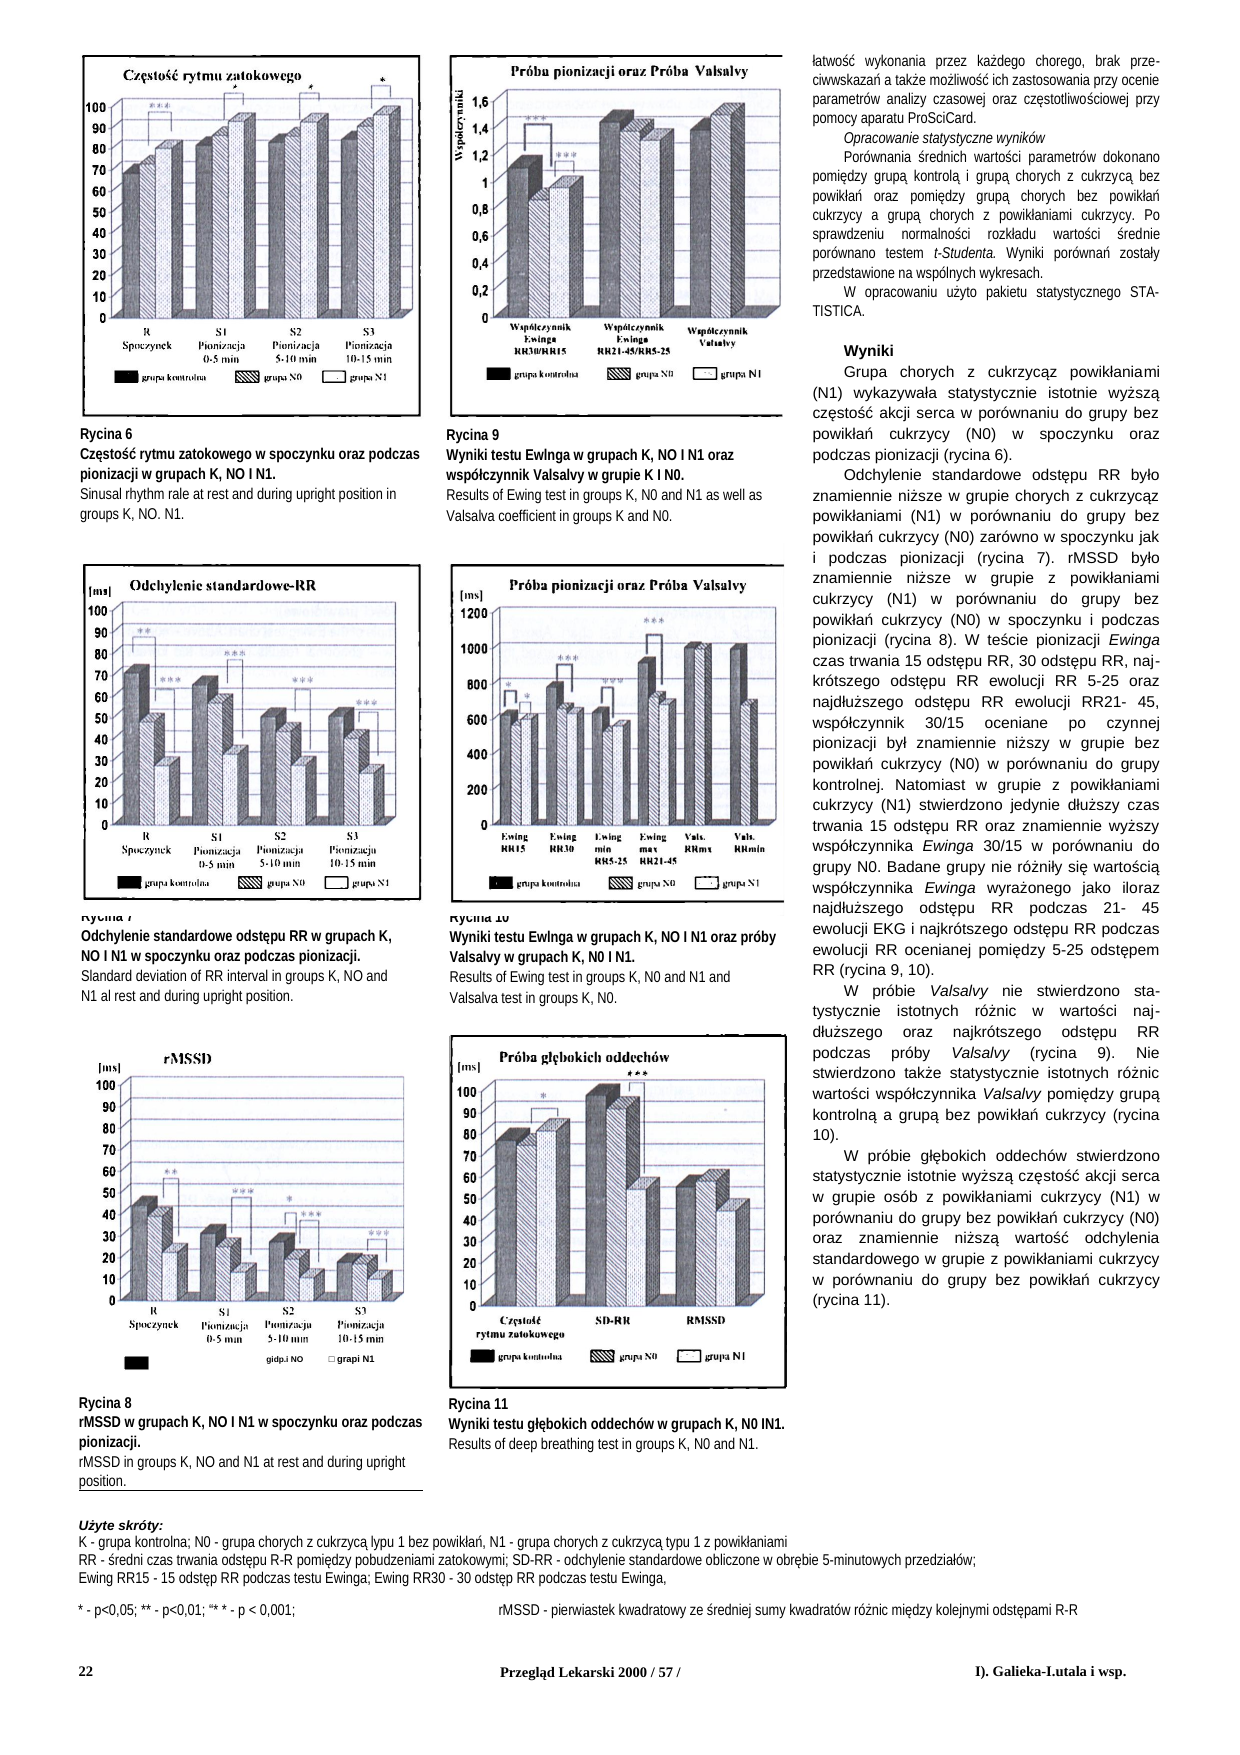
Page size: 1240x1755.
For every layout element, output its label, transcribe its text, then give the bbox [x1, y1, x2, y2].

text Odchylenie standardowe odstępu RR było znamiennie niższe w grupie chorych z cukrzycąz powikłaniami (N1) w porówna­niu do grupy bez powikłań cukrzycy (N0) zarówno w spoczynku jak i podczas pioni­zacji (rycina 7). rMSSD było znamiennie niż­sze w grupie z powikłaniami cukrzycy (N1) w porównaniu do grupy bez powikłań cukrzy­cy (N0) w spoczynku i podczas pionizacji (rycina 8). W teście pionizacji Ewinga czas trwania 15 odstępu RR, 30 odstępu RR, naj­krótszego odstępu RR ewolucji RR 5-25 oraz najdłuższego odstępu RR ewolucji RR21- 45, współczynnik 30/15 oceniane po czyn­nej pionizacji był znamiennie niższy w gru­pie bez powikłań cukrzycy (N0) w porówna­niu do grupy kontrolnej. Natomiast w gru­pie z powikłaniami cukrzycy (N1) stwierdzo­no jedynie dłuższy czas trwania 15 odstępu RR oraz znamiennie wyższy współczynni­ka Ewinga 30/15 w porównaniu do grupy N0. Badane grupy nie różniły się wartością współczynnika Ewinga wyrażonego jako ilo­raz najdłuższego odstępu RR podczas 21- 45 ewolucji EKG i najkrótszego odstępu RR podczas ewolucji RR ocenianej pomiędzy 5-25 odstępem RR (rycina 9, 10). [812, 466, 1160, 979]
picture [449, 1034, 787, 1389]
text I). Galieka-I.utala i wsp. [975, 1663, 1156, 1680]
text Results of deep breathing test in groups K, N0 and N1. [448, 1434, 789, 1452]
text rMSSD in groups K, NO and N1 at rest and during upright position. [79, 1453, 423, 1490]
text W próbie głębokich oddechów stwier­dzono statystycznie istotnie wyższą czę­stość akcji serca w grupie osób z powikła­niami cukrzycy (N1) w porównaniu do gru­py bez powikłań cukrzycy (N0) oraz zna­miennie niższą wartość odchylenia standar­dowego w grupie z powikłaniami cukrzycy w porównaniu do grupy bez powikłań cukrzy­cy (rycina 11). [812, 1147, 1160, 1309]
text * - p<0,05; ** - p<0,01; “* * - p < 0,001; rMSSD - pierwiastek kwadratowy ze średniej sumy kwadratów różnic między kolejnymi odstępami R-R [78, 1601, 1136, 1618]
picture [79, 543, 785, 916]
text Slandard deviation of RR interval in groups K, NO and N1 al rest and during upright position. [81, 967, 423, 1005]
text Przegląd Lekarski 2000 / 57 / [500, 1663, 720, 1680]
text Rycina 11 [448, 1394, 789, 1412]
text gidp.i NO [266, 1354, 315, 1364]
text Rycina 9 [446, 426, 789, 443]
text łatwość wykonania przez każdego chorego, brak prze­ciwwskazań a także możliwość ich zastosowania przy ocenie parametrów analizy czasowej oraz częstotliwo­ściowej przy pomocy aparatu ProSciCard. [812, 52, 1160, 127]
subtitle Wyniki [812, 342, 1160, 360]
text Results of Ewing test in groups K, N0 and N1 and Valsalva test in groups K, N0. [449, 968, 789, 1006]
text □ grapi N1 [329, 1354, 398, 1365]
text Results of Ewing test in groups K, N0 and N1 as well as Valsalva coefficient in groups K and N0. [446, 486, 789, 524]
text Sinusal rhythm rale at rest and during upright position in groups K, NO. N1. [80, 485, 423, 523]
picture [67, 39, 783, 421]
picture [96, 1053, 405, 1343]
text Opracowanie statystyczne wyników [812, 129, 1160, 147]
text RR - średni czas trwania odstępu R-R pomiędzy pobudzeniami zatokowymi; SD-RR - odchylenie standardowe obliczone w obrębie 5-minutowych przedziałów; [78, 1551, 1135, 1569]
text Odchylenie standardowe odstępu RR w grupach K, NO I N1 w spoczynku oraz podczas pionizacji. [81, 927, 423, 965]
text rMSSD w grupach K, NO I N1 w spoczynku oraz podczas pionizacji. [79, 1413, 423, 1451]
text Wyniki testu głębokich oddechów w grupach K, N0 IN1. [448, 1414, 789, 1432]
text Wyniki testu Ewlnga w grupach K, NO I N1 oraz współczynnik Valsalvy w grupie K I N0. [446, 446, 789, 484]
text Częstość rytmu zatokowego w spoczynku oraz podczas pionizacji w grupach K, NO I N1. [80, 445, 423, 483]
text 22 [78, 1663, 99, 1679]
text Wyniki testu Ewlnga w grupach K, NO I N1 oraz próby Valsalvy w grupach K, N0 I N1. [449, 928, 789, 966]
picture [123, 1356, 149, 1371]
text Użyte skróty: [78, 1518, 1135, 1533]
text Rycina 8 [79, 1393, 423, 1411]
text Grupa chorych z cukrzycąz powikłania­mi (N1) wykazywała statystycznie istotnie wyższą częstość akcji serca w porównaniu do grupy bez powikłań cukrzycy (N0) w spo­czynku oraz podczas pionizacji (rycina 6). [812, 363, 1160, 463]
text K - grupa kontrolna; N0 - grupa chorych z cukrzycą lypu 1 bez powikłań, N1 - grupa chorych z cukrzycą typu 1 z powikłaniami [78, 1533, 1135, 1551]
text Ewing RR15 - 15 odstęp RR podczas testu Ewinga; Ewing RR30 - 30 odstęp RR podczas testu Ewinga, [78, 1569, 1135, 1587]
text Rycina 10 [449, 908, 789, 926]
text W próbie Valsalvy nie stwierdzono sta­tystycznie istotnych różnic w wartości naj­dłuższego oraz najkrótszego odstępu RR podczas próby Valsalvy (rycina 9). Nie stwierdzono także statystycznie istotnych różnic wartości współczynnika Valsalvy po­między grupą kontrolną a grupą bez powi­kłań cukrzycy (rycina 10). [812, 982, 1160, 1144]
text Rycina 7 [81, 916, 423, 925]
text W opracowaniu użyto pakietu statystycznego STA- TISTICA. [812, 283, 1160, 320]
text Rycina 6 [80, 425, 423, 443]
text Porównania średnich wartości parametrów doko­nano pomiędzy grupą kontrolą i grupą chorych z cukrzy­cą bez powikłań oraz pomiędzy grupą chorych bez po­wikłań cukrzycy a grupą chorych z powikłaniami cukrzy­cy. Po sprawdzeniu normalności rozkładu wartości śred­nie porównano testem t-Studenta. Wyniki porównań zostały przedstawione na wspólnych wykresach. [812, 148, 1160, 281]
